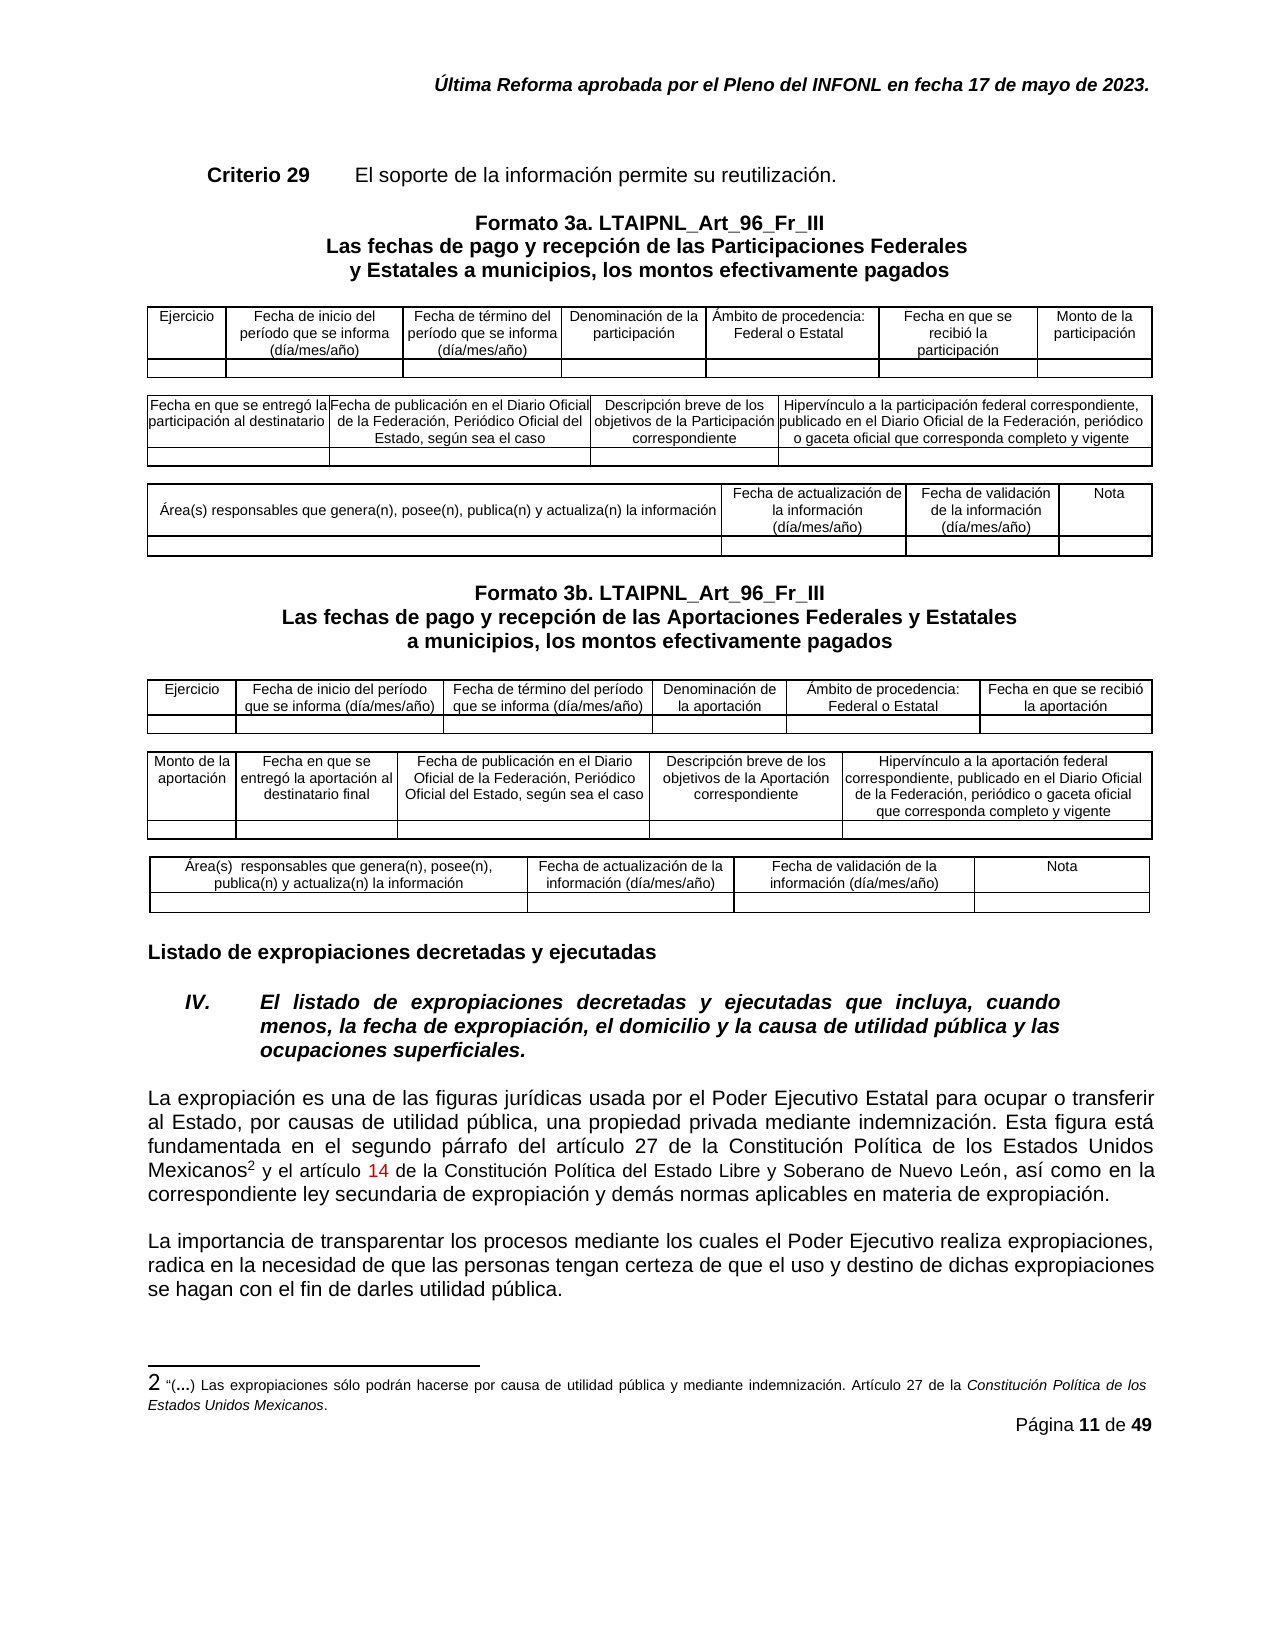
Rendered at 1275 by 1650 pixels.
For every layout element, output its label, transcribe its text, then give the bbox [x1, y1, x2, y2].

table_cell [237, 716, 443, 733]
table_header Denominación de la aportación [653, 681, 786, 714]
table_header Fecha de término del período que se informa (día/mes/año) [404, 308, 561, 358]
table_header Fecha en que se entregó la participación al destinatario [148, 396, 329, 447]
table_header Fecha de inicio del período que se informa (día/mes/año) [237, 681, 443, 714]
table_cell [981, 716, 1151, 733]
table_cell [1038, 360, 1151, 376]
table_header Ejercicio [148, 308, 225, 358]
list “(…) Las expropiaciones sólo podrán hacerse por causa de utilidad pública y mediante indemnización. Artículo 27 de la Constitución Política de los Estados Unidos Mexicanos. [148, 1366, 1148, 1414]
table_header Fecha de validación de la información (día/mes/año) [907, 485, 1058, 535]
table_cell [653, 716, 786, 733]
table_cell [148, 537, 721, 555]
table_cell [650, 821, 842, 838]
table_cell [148, 448, 329, 465]
table_cell [237, 821, 397, 838]
table_header Descripción breve de los objetivos de la Aportación correspondiente [650, 753, 842, 819]
table_header Fecha de inicio del período que se informa (día/mes/año) [227, 308, 402, 358]
table_header Área(s) responsables que genera(n), posee(n), publica(n) y actualiza(n) la información [151, 858, 527, 891]
table_cell [148, 821, 235, 838]
table_header Fecha de publicación en el Diario Oficial de la Federación, Periódico Oficial del Estado, según sea el caso [330, 396, 590, 447]
table_cell [148, 716, 235, 733]
text Las fechas de pago y recepción de las Participaciones Federales [148, 234, 1152, 258]
table_header Ámbito de procedencia: Federal o Estatal [787, 681, 979, 714]
table_cell [528, 893, 733, 912]
table_header Fecha de publicación en el Diario Oficial de la Federación, Periódico Oficial del Estado, según sea el caso [398, 753, 649, 819]
text Las fechas de pago y recepción de las Aportaciones Federales y Estatales [148, 605, 1152, 629]
table_cell [722, 537, 905, 555]
table_cell [843, 821, 1151, 838]
table_header Ámbito de procedencia: Federal o Estatal [707, 308, 878, 358]
table_header Hipervínculo a la participación federal correspondiente, publicado en el Diario Oficial de la Federación, periódico o gaceta oficial que corresponda completo y vigente [779, 396, 1151, 447]
text Criterio 29 El soporte de la información permite su reutilización. [207, 162, 1063, 186]
table_cell [330, 448, 590, 465]
table_cell [787, 716, 979, 733]
table_cell [444, 716, 652, 733]
table_header Fecha de actualización de la información (día/mes/año) [722, 485, 905, 535]
table_header Fecha en que se recibió la aportación [981, 681, 1151, 714]
text Formato 3b. LTAIPNL_Art_96_Fr_III [148, 581, 1152, 605]
table_header Fecha de término del período que se informa (día/mes/año) [444, 681, 652, 714]
table_cell [227, 360, 402, 376]
table_header Denominación de la participación [562, 308, 705, 358]
table_cell [148, 360, 225, 376]
text y Estatales a municipios, los montos efectivamente pagados [148, 258, 1152, 282]
text Listado de expropiaciones decretadas y ejecutadas [148, 939, 1152, 963]
text Formato 3a. LTAIPNL_Art_96_Fr_III [148, 210, 1152, 234]
table_header Fecha de validación de la información (día/mes/año) [735, 858, 974, 891]
table_header Área(s) responsables que genera(n), posee(n), publica(n) y actualiza(n) la información [148, 485, 721, 535]
table_cell [975, 893, 1149, 912]
table_cell [404, 360, 561, 376]
table_cell [151, 893, 527, 912]
text a municipios, los montos efectivamente pagados [148, 629, 1152, 653]
table_header Nota [1060, 485, 1151, 535]
table_header Fecha en que se entregó la aportación al destinatario final [237, 753, 397, 819]
table_cell [880, 360, 1037, 376]
table_header Fecha en que se recibió la participación [880, 308, 1037, 358]
table_header Nota [975, 858, 1149, 891]
table_cell [779, 448, 1151, 465]
table_header Monto de la aportación [148, 753, 235, 819]
table_cell [707, 360, 878, 376]
table_cell [398, 821, 649, 838]
table_header Ejercicio [148, 681, 235, 714]
table_header Descripción breve de los objetivos de la Participación correspondiente [591, 396, 778, 447]
text IV. El listado de expropiaciones decretadas y ejecutadas que incluya, cuando menos, la fecha de expropiación, el domicilio y la causa de utilidad pública y las ocupaciones superficiales. [185, 990, 1063, 1062]
table_header Monto de la participación [1038, 308, 1151, 358]
table_header Hipervínculo a la aportación federal correspondiente, publicado en el Diario Oficial de la Federación, periódico o gaceta oficial que corresponda completo y vigente [843, 753, 1151, 819]
table_cell [1060, 537, 1151, 555]
table_header Fecha de actualización de la información (día/mes/año) [528, 858, 733, 891]
text La expropiación es una de las figuras jurídicas usada por el Poder Ejecutivo Estatal para ocupar o transferir al Estado, por causas de utilidad pública, una propiedad privada mediante indemnización. Esta figura está fundamentada en el segundo párrafo del artículo 27 de la Constitución Política de los Estados Unidos Mexicanos y el artículo 14 de la Constitución Política del Estado Libre y Soberano de Nuevo León, así como en la correspondiente ley secundaria de expropiación y demás normas aplicables en materia de expropiación. [148, 1086, 1156, 1205]
table_cell [562, 360, 705, 376]
table_cell [591, 448, 778, 465]
text La importancia de transparentar los procesos mediante los cuales el Poder Ejecutivo realiza expropiaciones, radica en la necesidad de que las personas tengan certeza de que el uso y destino de dichas expropiaciones se hagan con el fin de darles utilidad pública. [148, 1229, 1156, 1301]
table_cell [907, 537, 1058, 555]
table_cell [735, 893, 974, 912]
